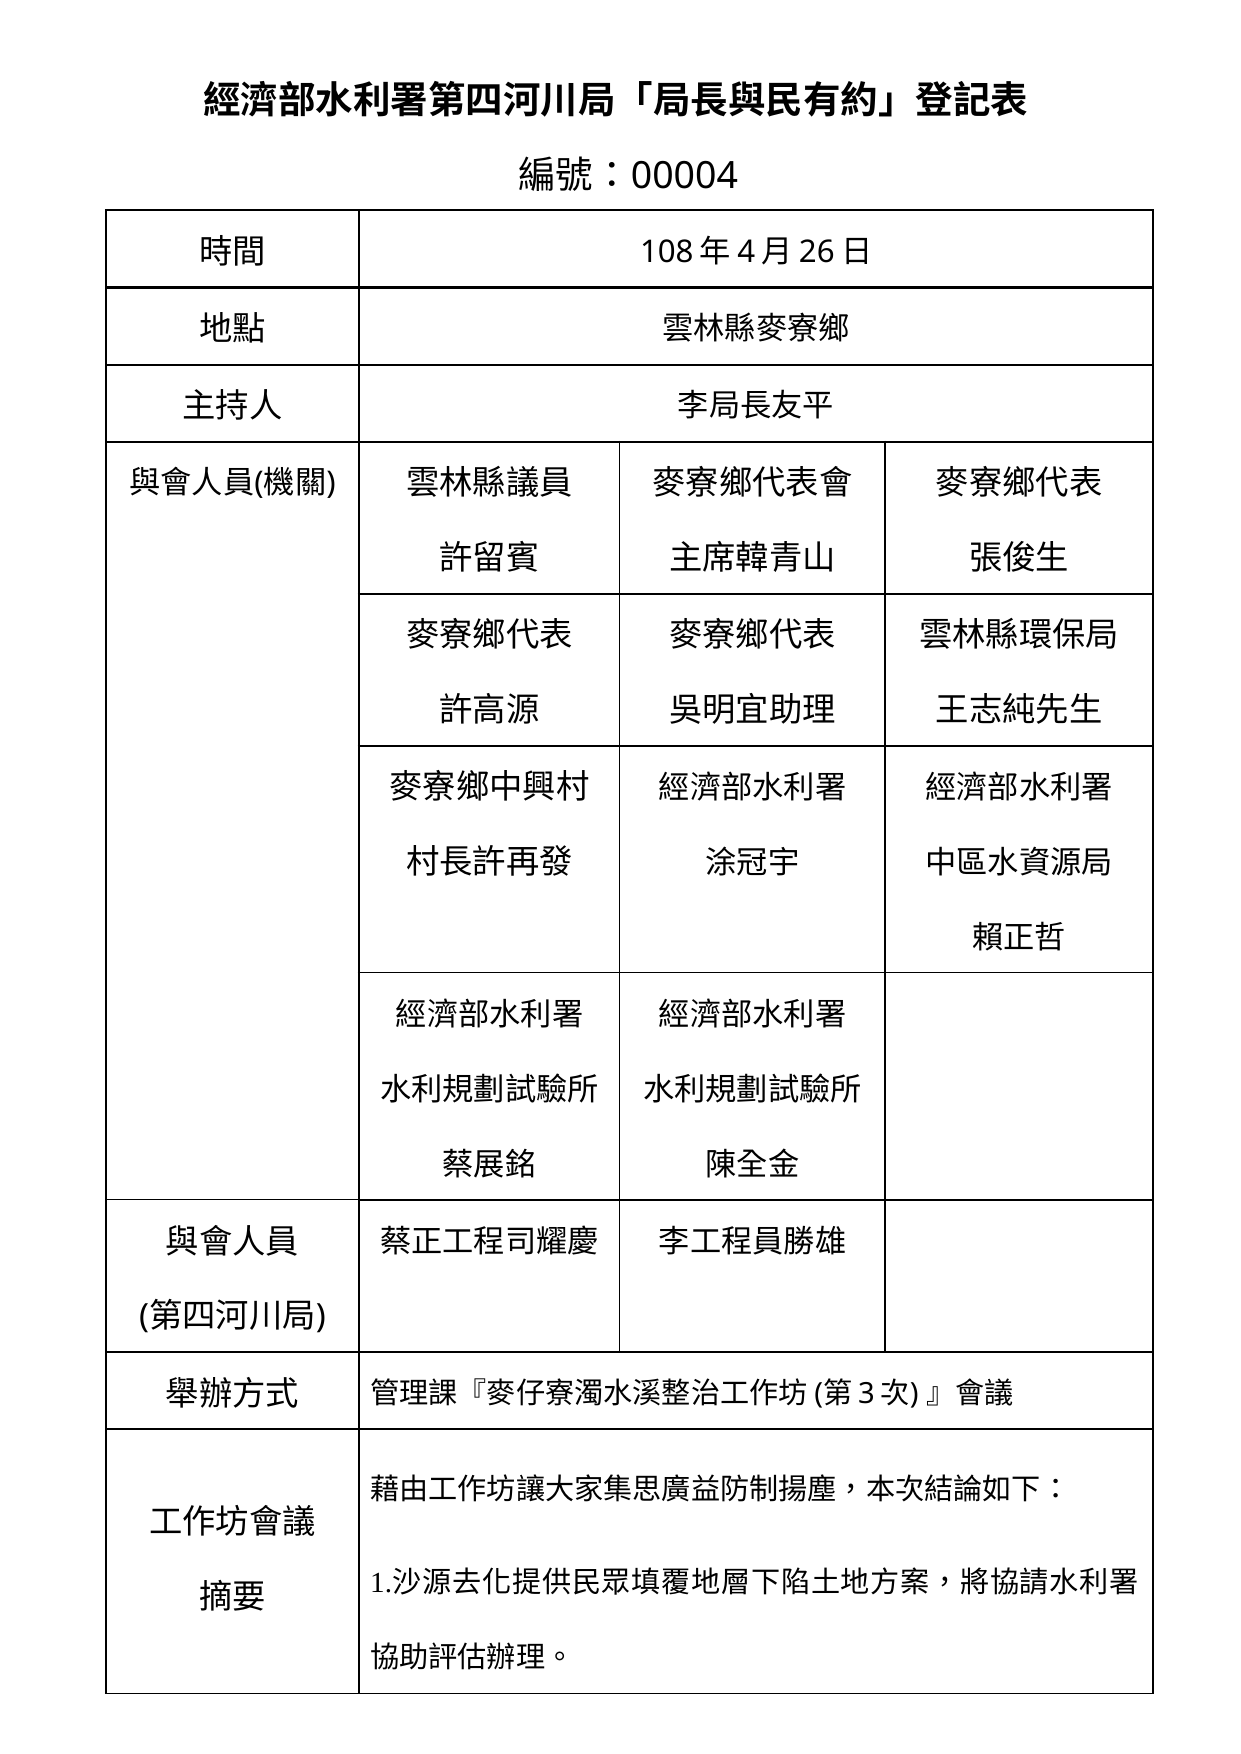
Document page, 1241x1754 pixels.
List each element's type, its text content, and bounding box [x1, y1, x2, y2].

table_cell 雲林縣環保局 王志純先生 [886, 595, 1152, 745]
table_cell 主持人 [107, 366, 358, 441]
table_cell 雲林縣議員 許留賓 [360, 443, 619, 593]
table_cell 麥寮鄉代表會 主席韓青山 [620, 443, 884, 593]
table_cell 經濟部水利署 中區水資源局 賴正哲 [886, 747, 1152, 972]
table_cell 工作坊會議 摘要 [107, 1430, 358, 1693]
table_cell 李局長友平 [360, 366, 1152, 441]
table_cell 與會人員 (第四河川局) [107, 1200, 358, 1351]
text 編號：00004 [118, 134, 1122, 209]
table_header 108年4月26日 [360, 211, 1152, 286]
table_cell 麥寮鄉代表 張俊生 [886, 443, 1152, 593]
table_cell 藉由工作坊讓大家集思廣益防制揚塵，本次結論如下： 1.沙源去化提供民眾填覆地層下陷土地方案，將協請水利署協助評估辦理。 [360, 1430, 1152, 1693]
table_cell 管理課『麥仔寮濁水溪整治工作坊 (第3次) 』會議 [360, 1353, 1152, 1428]
table_cell 舉辦方式 [107, 1353, 358, 1428]
table_cell 經濟部水利署 涂冠宇 [620, 747, 884, 972]
table_cell 地點 [107, 289, 358, 363]
table_cell [886, 1201, 1152, 1351]
table_cell 經濟部水利署 水利規劃試驗所 陳全金 [620, 973, 884, 1199]
table_cell 與會人員(機關) [107, 443, 358, 1199]
table_cell 麥寮鄉中興村 村長許再發 [360, 747, 619, 972]
table_cell 蔡正工程司耀慶 [360, 1201, 619, 1351]
table_cell 雲林縣麥寮鄉 [360, 289, 1152, 363]
table_header 時間 [107, 211, 358, 286]
table_cell [886, 973, 1152, 1199]
table_cell 麥寮鄉代表 吳明宜助理 [620, 595, 884, 745]
table_cell 麥寮鄉代表 許高源 [360, 595, 619, 745]
text 經濟部水利署第四河川局「局長與民有約」登記表 [118, 59, 1122, 134]
table_cell 經濟部水利署 水利規劃試驗所 蔡展銘 [360, 973, 619, 1199]
table_cell 李工程員勝雄 [620, 1201, 884, 1351]
